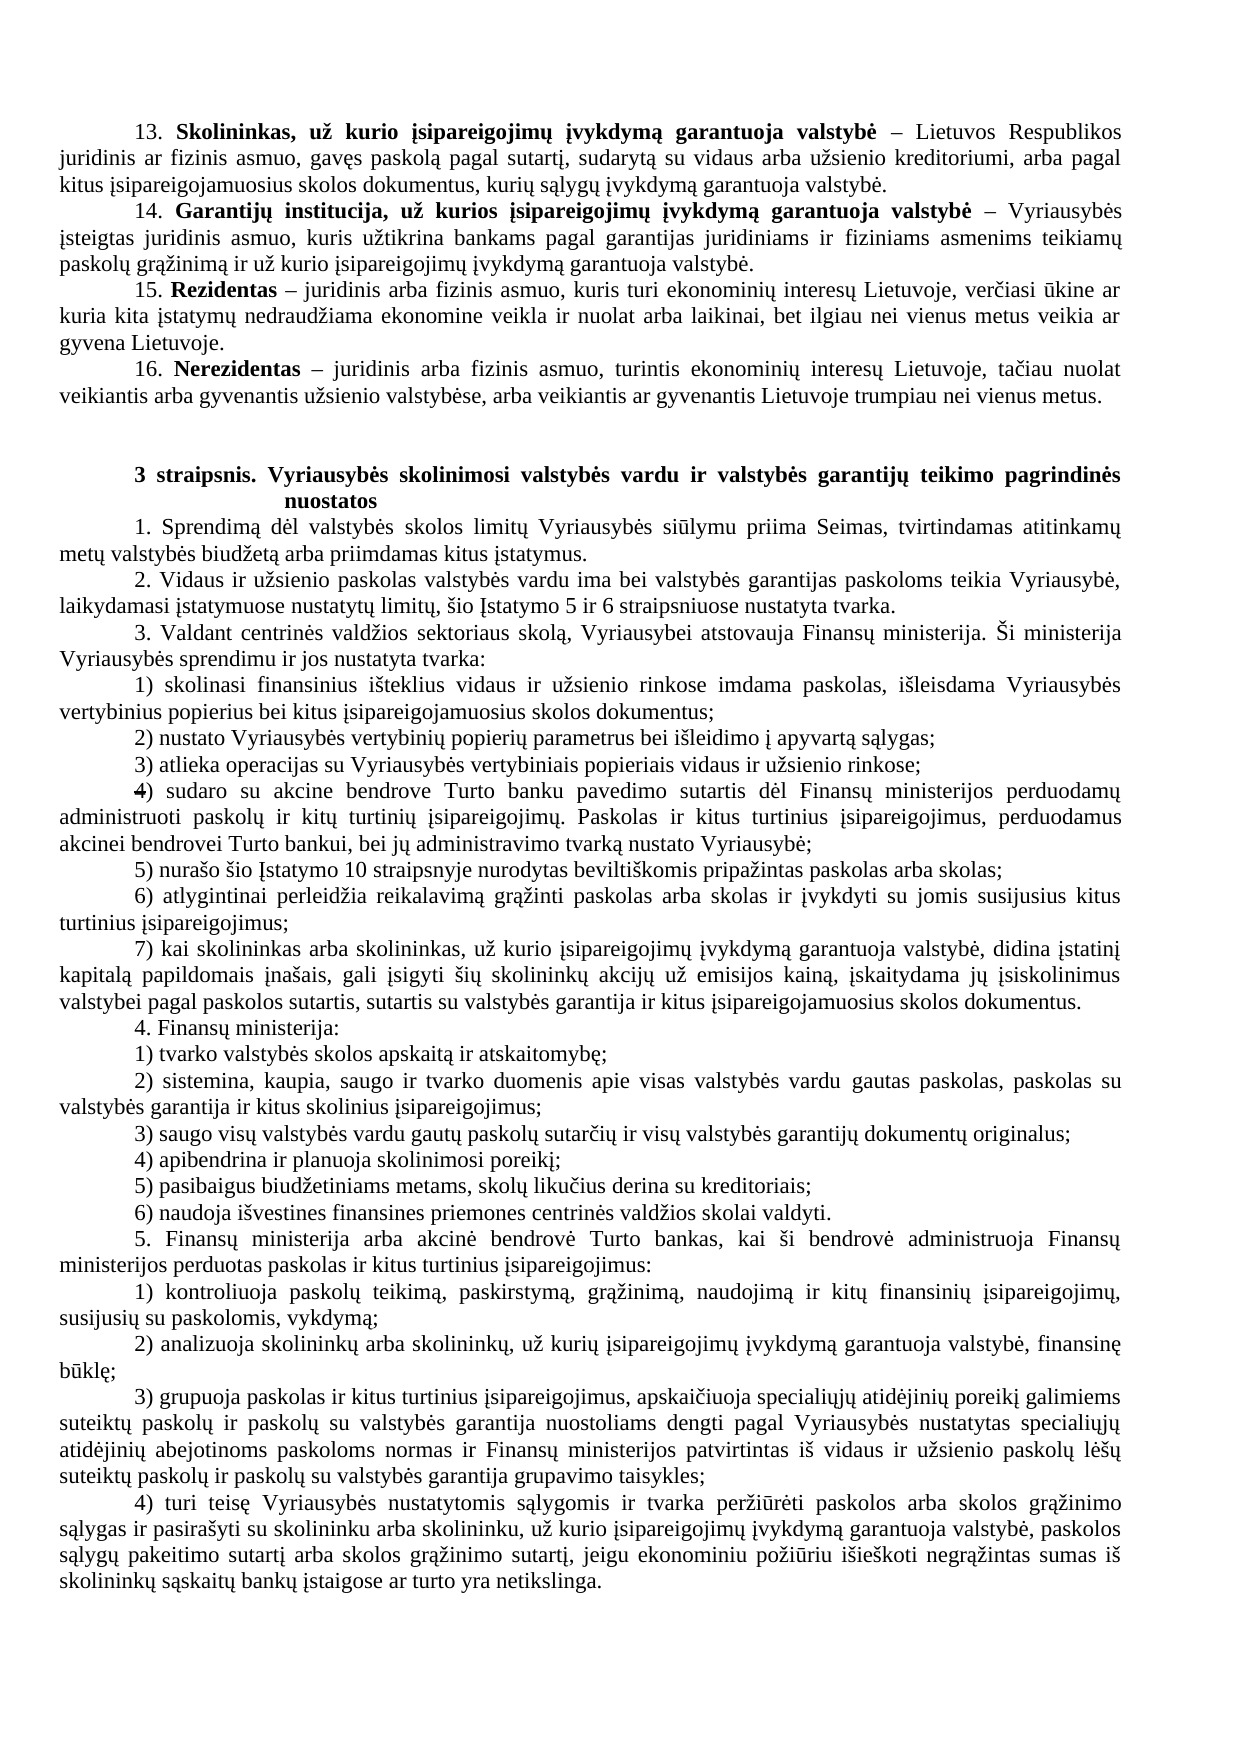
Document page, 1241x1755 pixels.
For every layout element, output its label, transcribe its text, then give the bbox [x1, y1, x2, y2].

text 2) sistemina, kaupia, saugo ir tvarko duomenis apie visas valstybės vardu gautas paskolas, paskolas su valstybės garantija ir kitus skolinius įsipareigojimus; [59, 1067, 1122, 1119]
text 4. Finansų ministerija: [59, 1014, 1122, 1041]
text 6) naudoja išvestines finansines priemones centrinės valdžios skolai valdyti. [59, 1199, 1122, 1225]
text 5. Finansų ministerija arba akcinė bendrovė Turto bankas, kai ši bendrovė administruoja Finansų ministerijos perduotas paskolas ir kitus turtinius įsipareigojimus: [59, 1225, 1122, 1278]
text 14. Garantijų institucija, už kurios įsipareigojimų įvykdymą garantuoja valstybė – Vyriausybės įsteigtas juridinis asmuo, kuris užtikrina bankams pagal garantijas juridiniams ir fiziniams asmenims teikiamų paskolų grąžinimą ir už kurio įsipareigojimų įvykdymą garantuoja valstybė. [59, 197, 1122, 276]
text 5) nurašo šio Įstatymo 10 straipsnyje nurodytas beviltiškomis pripažintas paskolas arba skolas; [59, 856, 1122, 882]
text 3) atlieka operacijas su Vyriausybės vertybiniais popieriais vidaus ir užsienio rinkose; [59, 751, 1122, 777]
text 15. Rezidentas – juridinis arba fizinis asmuo, kuris turi ekonominių interesų Lietuvoje, verčiasi ūkine ar kuria kita įstatymų nedraudžiama ekonomine veikla ir nuolat arba laikinai, bet ilgiau nei vienus metus veikia ar gyvena Lietuvoje. [59, 276, 1122, 355]
text 3. Valdant centrinės valdžios sektoriaus skolą, Vyriausybei atstovauja Finansų ministerija. Ši ministerija Vyriausybės sprendimu ir jos nustatyta tvarka: [59, 619, 1122, 672]
text 1) skolinasi finansinius išteklius vidaus ir užsienio rinkose imdama paskolas, išleisdama Vyriausybės vertybinius popierius bei kitus įsipareigojamuosius skolos dokumentus; [59, 672, 1122, 724]
text 3) grupuoja paskolas ir kitus turtinius įsipareigojimus, apskaičiuoja specialiųjų atidėjinių poreikį galimiems suteiktų paskolų ir paskolų su valstybės garantija nuostoliams dengti pagal Vyriausybės nustatytas specialiųjų atidėjinių abejotinoms paskoloms normas ir Finansų ministerijos patvirtintas iš vidaus ir užsienio paskolų lėšų suteiktų paskolų ir paskolų su valstybės garantija grupavimo taisykles; [59, 1383, 1122, 1488]
text 16. Nerezidentas – juridinis arba fizinis asmuo, turintis ekonominių interesų Lietuvoje, tačiau nuolat veikiantis arba gyvenantis užsienio valstybėse, arba veikiantis ar gyvenantis Lietuvoje trumpiau nei vienus metus. [59, 355, 1122, 408]
text 13. Skolininkas, už kurio įsipareigojimų įvykdymą garantuoja valstybė – Lietuvos Respublikos juridinis ar fizinis asmuo, gavęs paskolą pagal sutartį, sudarytą su vidaus arba užsienio kreditoriumi, arba pagal kitus įsipareigojamuosius skolos dokumentus, kurių sąlygų įvykdymą garantuoja valstybė. [59, 118, 1122, 197]
text 1) tvarko valstybės skolos apskaitą ir atskaitomybę; [59, 1041, 1122, 1067]
text 2) analizuoja skolininkų arba skolininkų, už kurių įsipareigojimų įvykdymą garantuoja valstybė, finansinę būklę; [59, 1330, 1122, 1383]
text 7) kai skolininkas arba skolininkas, už kurio įsipareigojimų įvykdymą garantuoja valstybė, didina įstatinį kapitalą papildomais įnašais, gali įsigyti šių skolininkų akcijų už emisijos kainą, įskaitydama jų įsiskolinimus valstybei pagal paskolos sutartis, sutartis su valstybės garantija ir kitus įsipareigojamuosius skolos dokumentus. [59, 935, 1122, 1014]
text 4) sudaro su akcine bendrove Turto banku pavedimo sutartis dėl Finansų ministerijos perduodamų administruoti paskolų ir kitų turtinių įsipareigojimų. Paskolas ir kitus turtinius įsipareigojimus, perduodamus akcinei bendrovei Turto bankui, bei jų administravimo tvarką nustato Vyriausybė; [59, 777, 1122, 856]
text 4) apibendrina ir planuoja skolinimosi poreikį; [59, 1146, 1122, 1172]
text 4) turi teisę Vyriausybės nustatytomis sąlygomis ir tvarka peržiūrėti paskolos arba skolos grąžinimo sąlygas ir pasirašyti su skolininku arba skolininku, už kurio įsipareigojimų įvykdymą garantuoja valstybė, paskolos sąlygų pakeitimo sutartį arba skolos grąžinimo sutartį, jeigu ekonominiu požiūriu išieškoti negrąžintas sumas iš skolininkų sąskaitų bankų įstaigose ar turto yra netikslinga. [59, 1488, 1122, 1594]
text 5) pasibaigus biudžetiniams metams, skolų likučius derina su kreditoriais; [59, 1172, 1122, 1199]
text 3 straipsnis. Vyriausybės skolinimosi valstybės vardu ir valstybės garantijų teikimo pagrindinės nuostatos [134, 461, 1122, 513]
text 1) kontroliuoja paskolų teikimą, paskirstymą, grąžinimą, naudojimą ir kitų finansinių įsipareigojimų, susijusių su paskolomis, vykdymą; [59, 1278, 1122, 1330]
text 1. Sprendimą dėl valstybės skolos limitų Vyriausybės siūlymu priima Seimas, tvirtindamas atitinkamų metų valstybės biudžetą arba priimdamas kitus įstatymus. [59, 513, 1122, 566]
text 6) atlygintinai perleidžia reikalavimą grąžinti paskolas arba skolas ir įvykdyti su jomis susijusius kitus turtinius įsipareigojimus; [59, 882, 1122, 935]
text 2. Vidaus ir užsienio paskolas valstybės vardu ima bei valstybės garantijas paskoloms teikia Vyriausybė, laikydamasi įstatymuose nustatytų limitų, šio Įstatymo 5 ir 6 straipsniuose nustatyta tvarka. [59, 566, 1122, 619]
text 3) saugo visų valstybės vardu gautų paskolų sutarčių ir visų valstybės garantijų dokumentų originalus; [59, 1119, 1122, 1146]
text 2) nustato Vyriausybės vertybinių popierių parametrus bei išleidimo į apyvartą sąlygas; [59, 724, 1122, 751]
